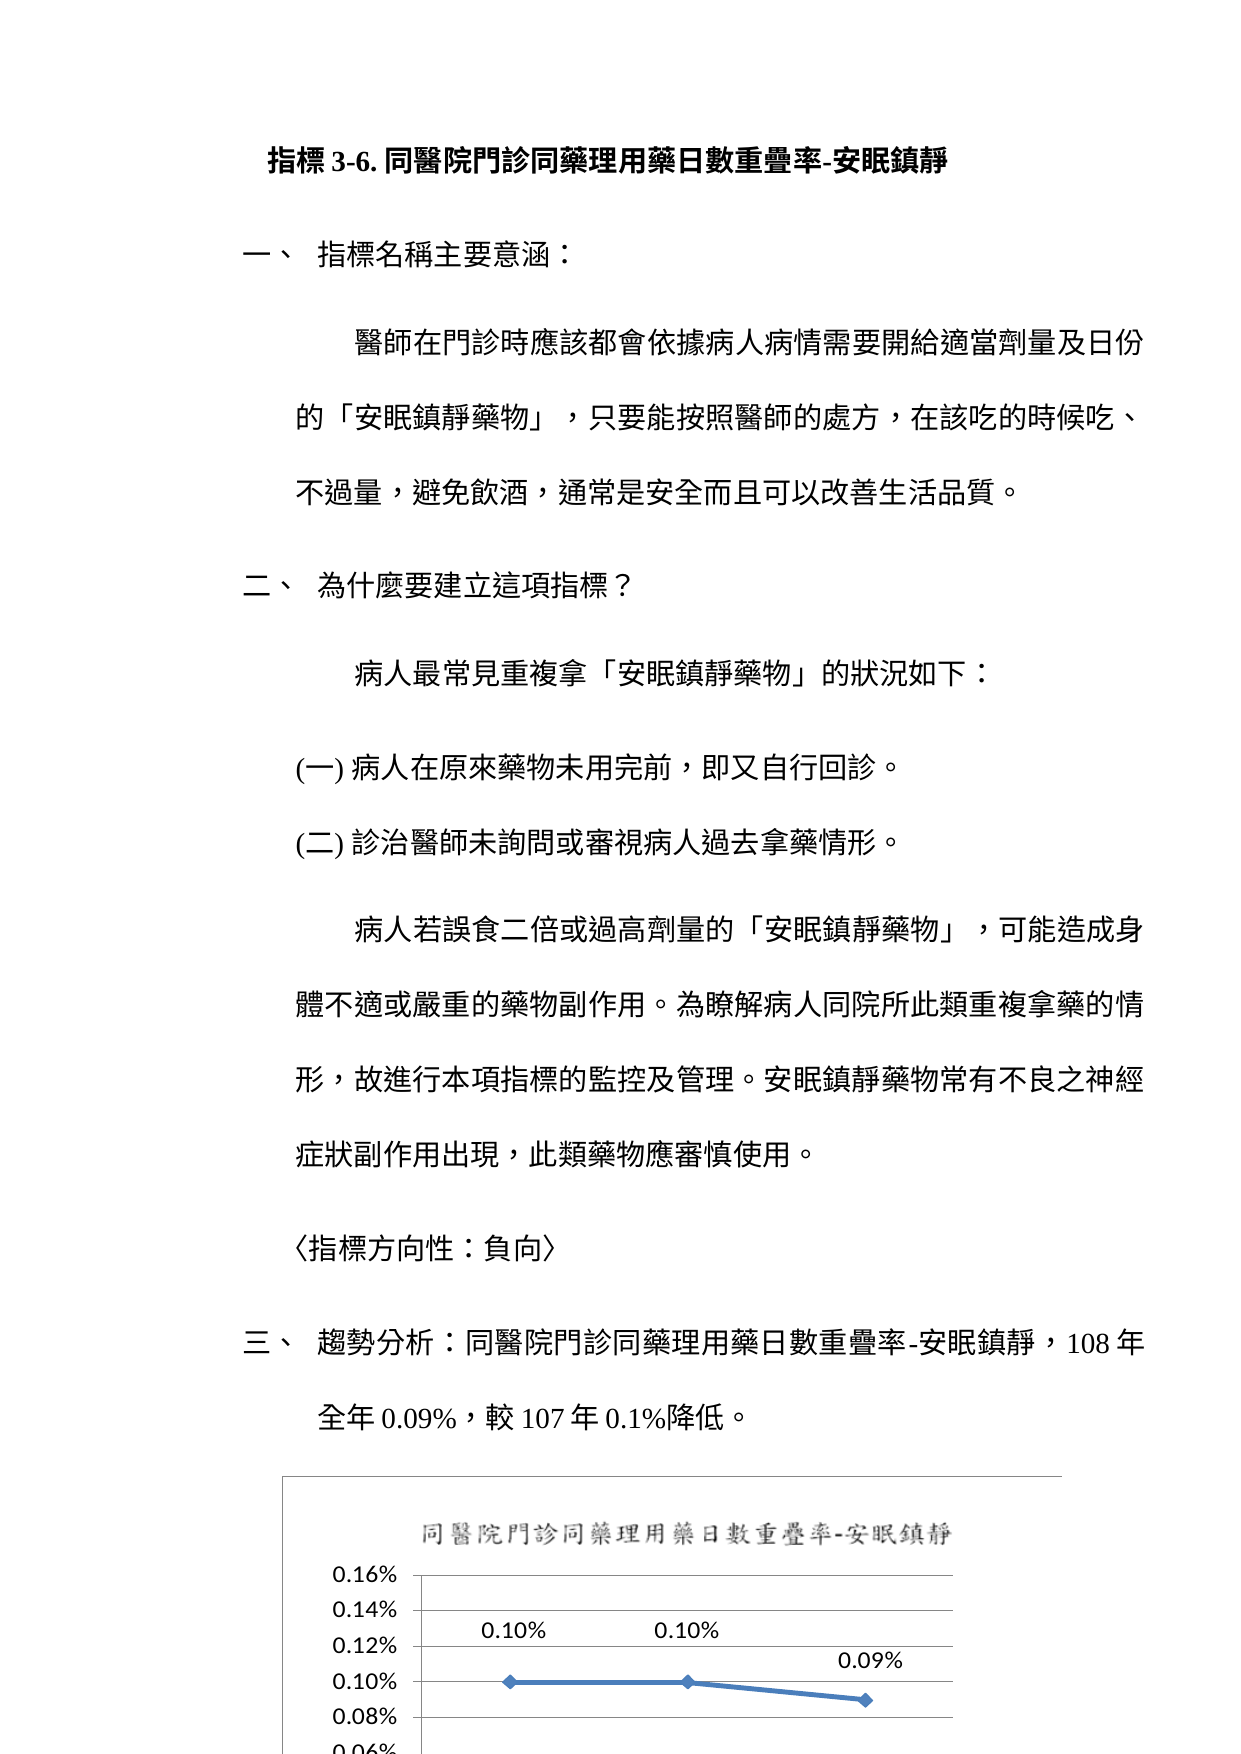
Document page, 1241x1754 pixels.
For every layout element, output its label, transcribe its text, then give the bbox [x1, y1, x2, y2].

text 〈指標方向性：負向〉 [192, 1209, 1145, 1284]
text (二) 診治醫師未詢問或審視病人過去拿藥情形。 [295, 803, 1093, 878]
list 指標名稱主要意涵： [242, 215, 1145, 290]
text 病人最常見重複拿「安眠鎮靜藥物」的狀況如下： [295, 634, 1145, 709]
list 趨勢分析：同醫院門診同藥理用藥日數重疊率-安眠鎮靜，108年全年0.09%，較107年0.1%降低。 [242, 1303, 1145, 1453]
text 病人若誤食二倍或過高劑量的「安眠鎮靜藥物」，可能造成身體不適或嚴重的藥物副作用。為瞭解病人同院所此類重複拿藥的情形，故進行本項指標的監控及管理。安眠鎮靜藥物常有不良之神經症狀副作用出現，此類藥物應審慎使用。 [295, 890, 1145, 1190]
text (一) 病人在原來藥物未用完前，即又自行回診。 [295, 728, 1093, 803]
subtitle 指標3-6. 同醫院門診同藥理用藥日數重疊率-安眠鎮靜 [267, 122, 1145, 197]
text 醫師在門診時應該都會依據病人病情需要開給適當劑量及日份的「安眠鎮靜藥物」，只要能按照醫師的處方，在該吃的時候吃、不過量，避免飲酒，通常是安全而且可以改善生活品質。 [295, 303, 1145, 528]
list 為什麼要建立這項指標？ [242, 547, 1145, 622]
